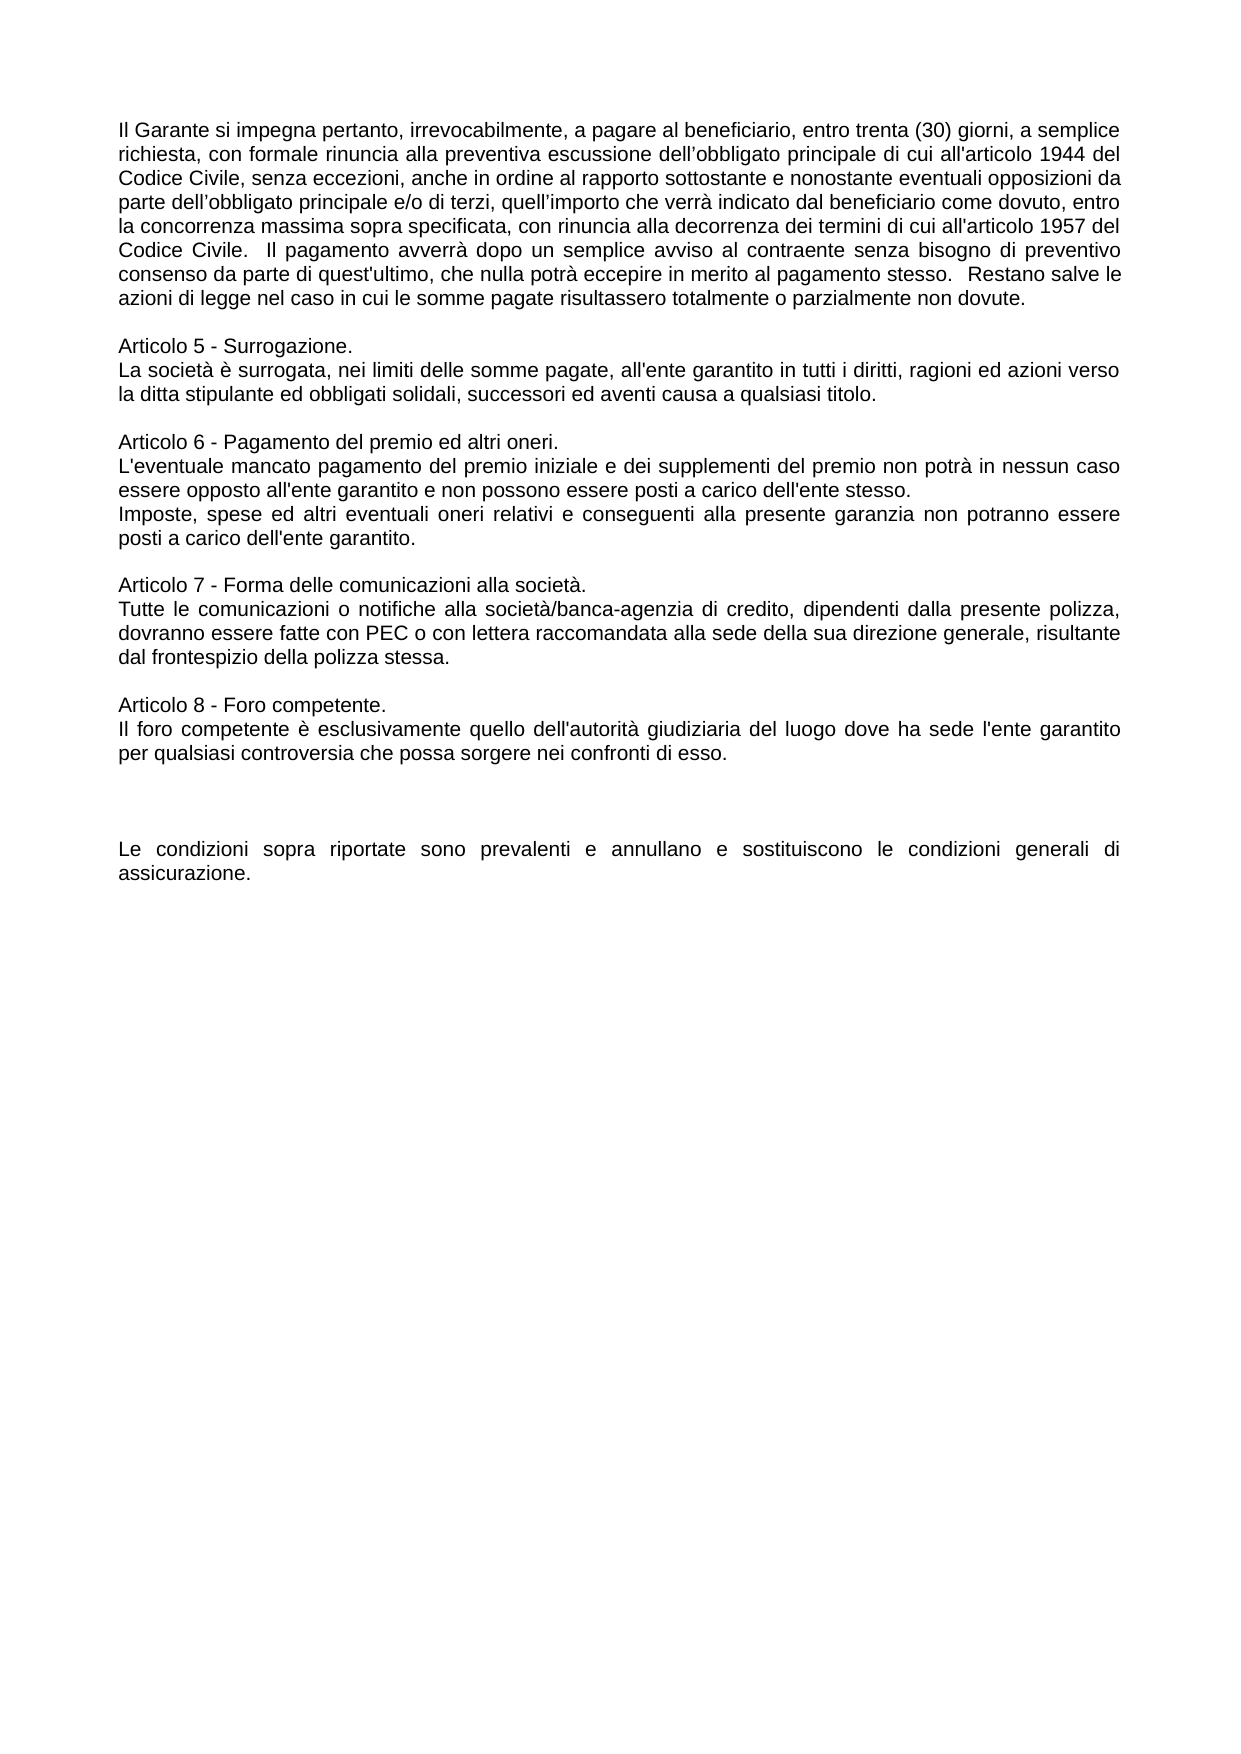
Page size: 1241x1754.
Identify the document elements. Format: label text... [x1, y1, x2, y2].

text Il Garante si impegna pertanto, irrevocabilmente, a pagare al beneficiario, entro trenta (30) giorni, a semplice richiesta, con formale rinuncia alla preventiva escussione dell’obbligato principale di cui all'articolo 1944 del Codice Civile, senza eccezioni, anche in ordine al rapporto sottostante e nonostante eventuali opposizioni da parte dell’obbligato principale e/o di terzi, quell’importo che verrà indicato dal beneficiario come dovuto, entro la concorrenza massima sopra specificata, con rinuncia alla decorrenza dei termini di cui all'articolo 1957 del Codice Civile. Il pagamento avverrà dopo un semplice avviso al contraente senza bisogno di preventivo consenso da parte di quest'ultimo, che nulla potrà eccepire in merito al pagamento stesso. Restano salve le azioni di legge nel caso in cui le somme pagate risultassero totalmente o parzialmente non dovute. [118, 118, 1122, 310]
text Articolo 7 - Forma delle comunicazioni alla società. [118, 573, 1122, 597]
text Articolo 6 - Pagamento del premio ed altri oneri. [118, 429, 1122, 453]
text La società è surrogata, nei limiti delle somme pagate, all'ente garantito in tutti i diritti, ragioni ed azioni verso la ditta stipulante ed obbligati solidali, successori ed aventi causa a qualsiasi titolo. [118, 358, 1122, 406]
text Imposte, spese ed altri eventuali oneri relativi e conseguenti alla presente garanzia non potranno essere posti a carico dell'ente garantito. [118, 501, 1122, 549]
text Le condizioni sopra riportate sono prevalenti e annullano e sostituiscono le condizioni generali di assicurazione. [118, 837, 1122, 885]
text Articolo 8 - Foro competente. [118, 693, 1122, 717]
text Articolo 5 - Surrogazione. [118, 334, 1122, 358]
text Il foro competente è esclusivamente quello dell'autorità giudiziaria del luogo dove ha sede l'ente garantito per qualsiasi controversia che possa sorgere nei confronti di esso. [118, 717, 1122, 765]
text L'eventuale mancato pagamento del premio iniziale e dei supplementi del premio non potrà in nessun caso essere opposto all'ente garantito e non possono essere posti a carico dell'ente stesso. [118, 453, 1122, 501]
text Tutte le comunicazioni o notifiche alla società/banca-agenzia di credito, dipendenti dalla presente polizza, dovranno essere fatte con PEC o con lettera raccomandata alla sede della sua direzione generale, risultante dal frontespizio della polizza stessa. [118, 597, 1122, 669]
